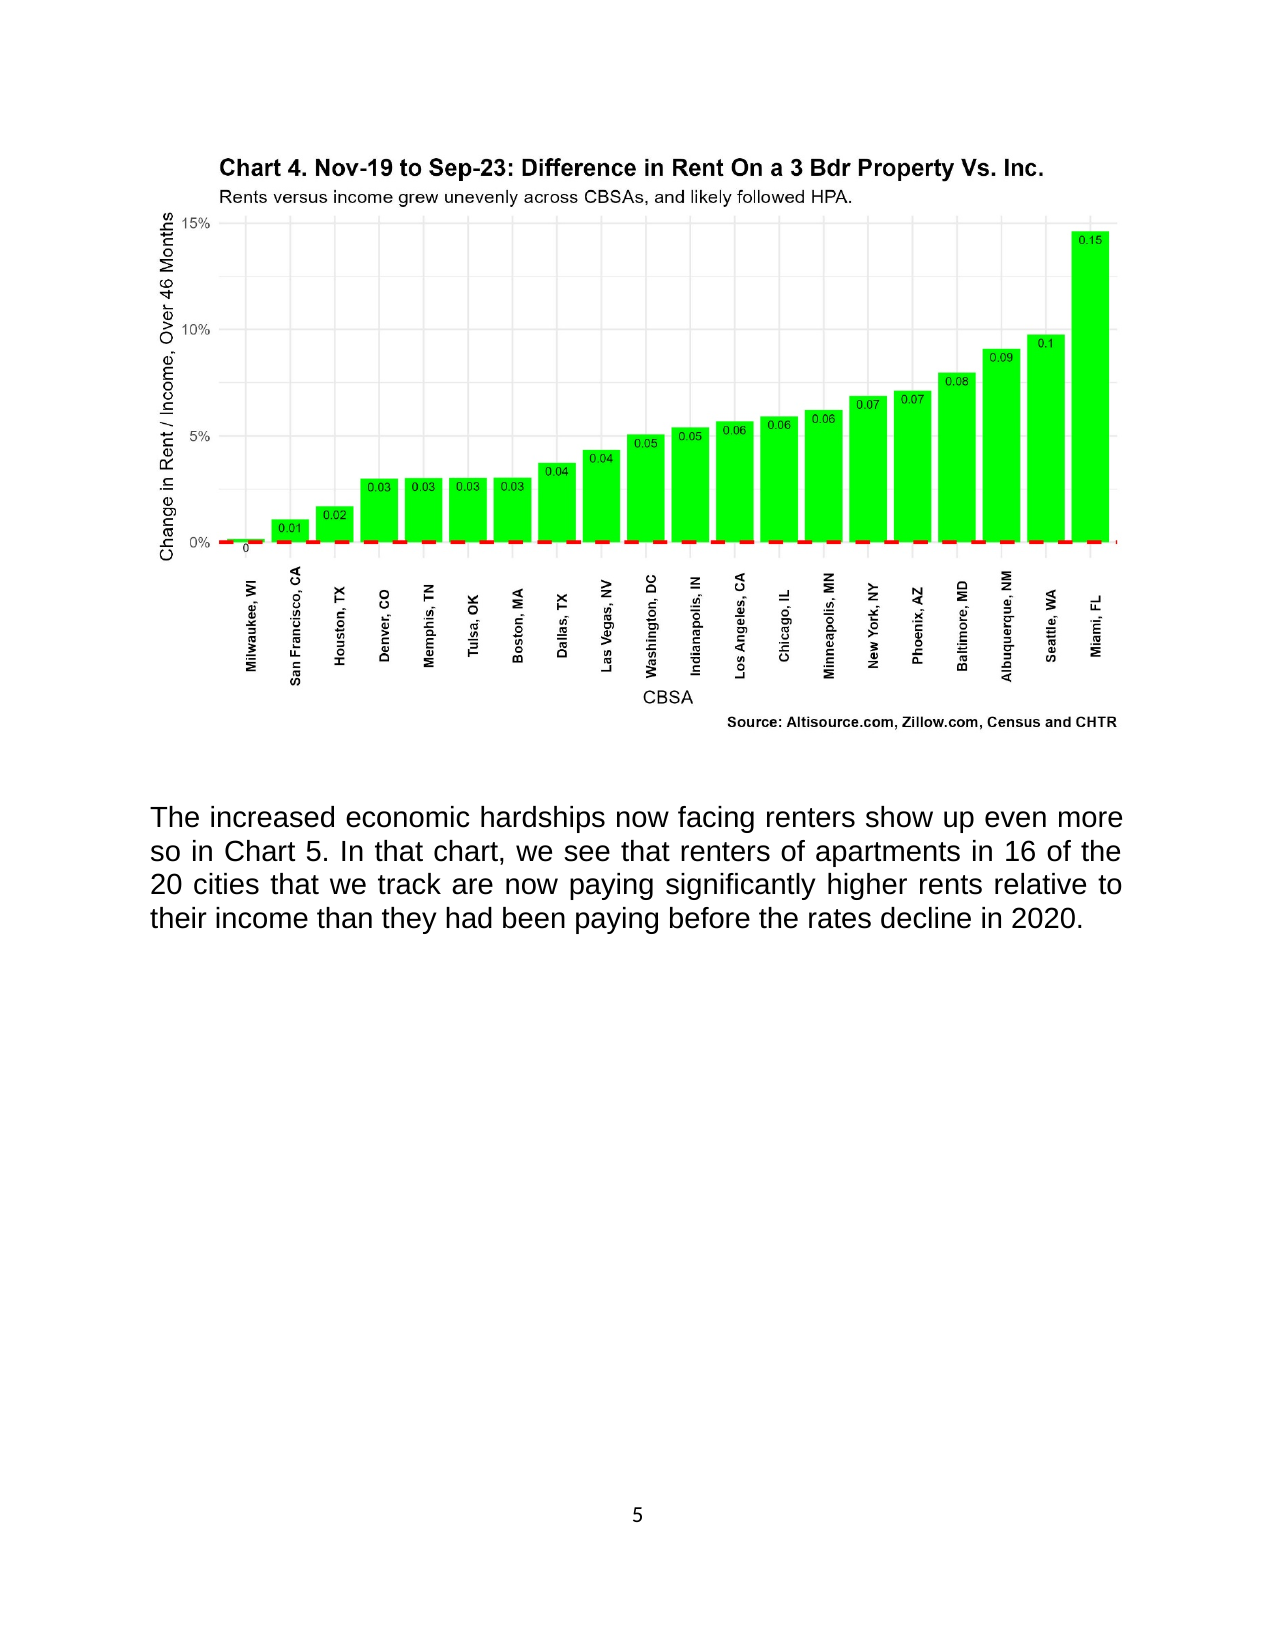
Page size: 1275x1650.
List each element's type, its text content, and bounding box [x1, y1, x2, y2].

text The increased economic hardships now facing renters show up even more so in Chart 5. In that chart, we see that renters of apartments in 16 of the 20 cities that we track are now paying significantly higher rents relative to their income than they had been paying before the rates decline in 2020. [150, 800, 1125, 934]
